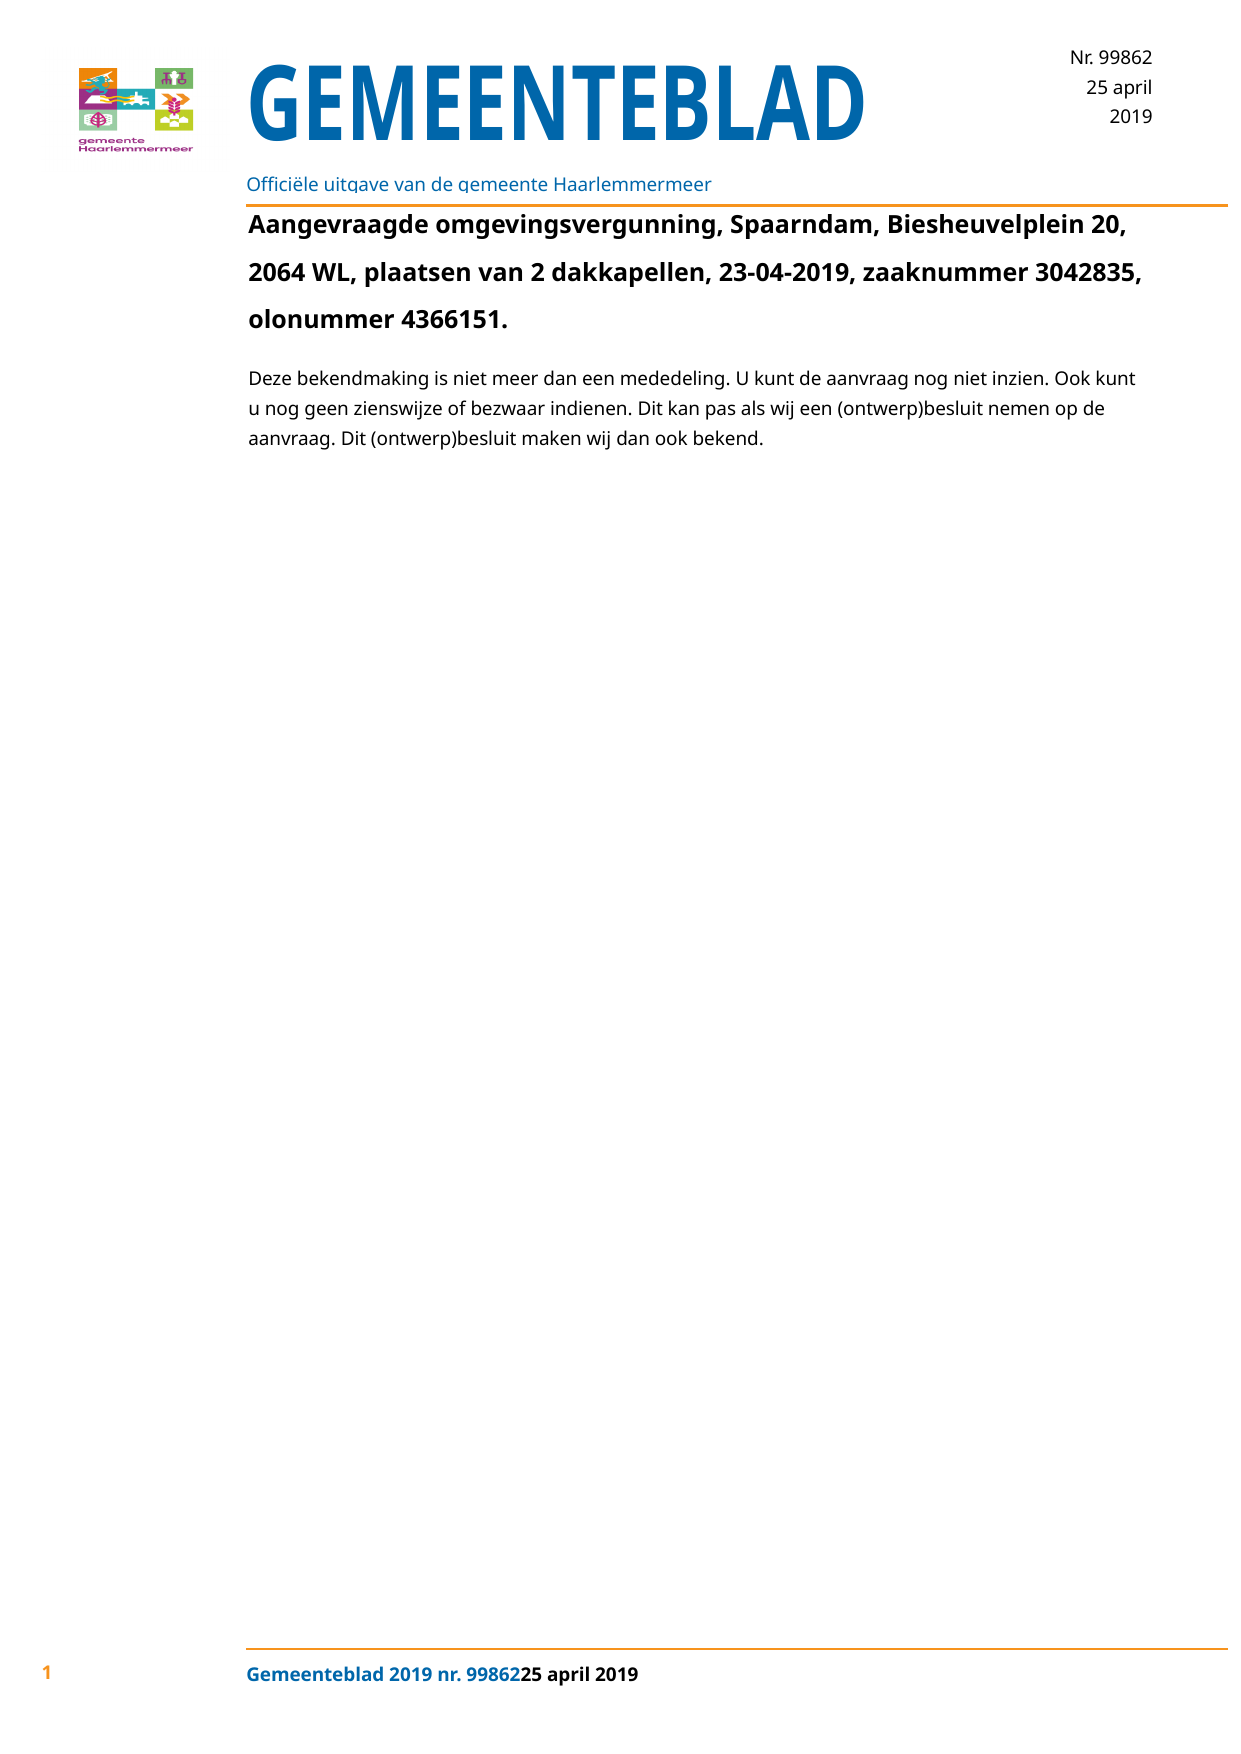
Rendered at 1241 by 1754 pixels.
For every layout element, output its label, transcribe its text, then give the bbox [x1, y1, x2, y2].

text Aangevraagde omgevingsvergunning, Spaarndam, Biesheuvelplein 20, 2064 WL, plaatsen van 2 dakkapellen, 23-04-2019, zaaknummer 3042835, olonummer 4366151. [248, 207, 1152, 336]
text Deze bekendmaking is niet meer dan een mededeling. U kunt de aanvraag nog niet inzien. Ook kunt u nog geen zienswijze of bezwaar indienen. Dit kan pas als wij een (ontwerp)besluit nemen op de aanvraag. Dit (ontwerp)besluit maken wij dan ook bekend. [248, 366, 1152, 450]
picture [41, 47, 231, 172]
